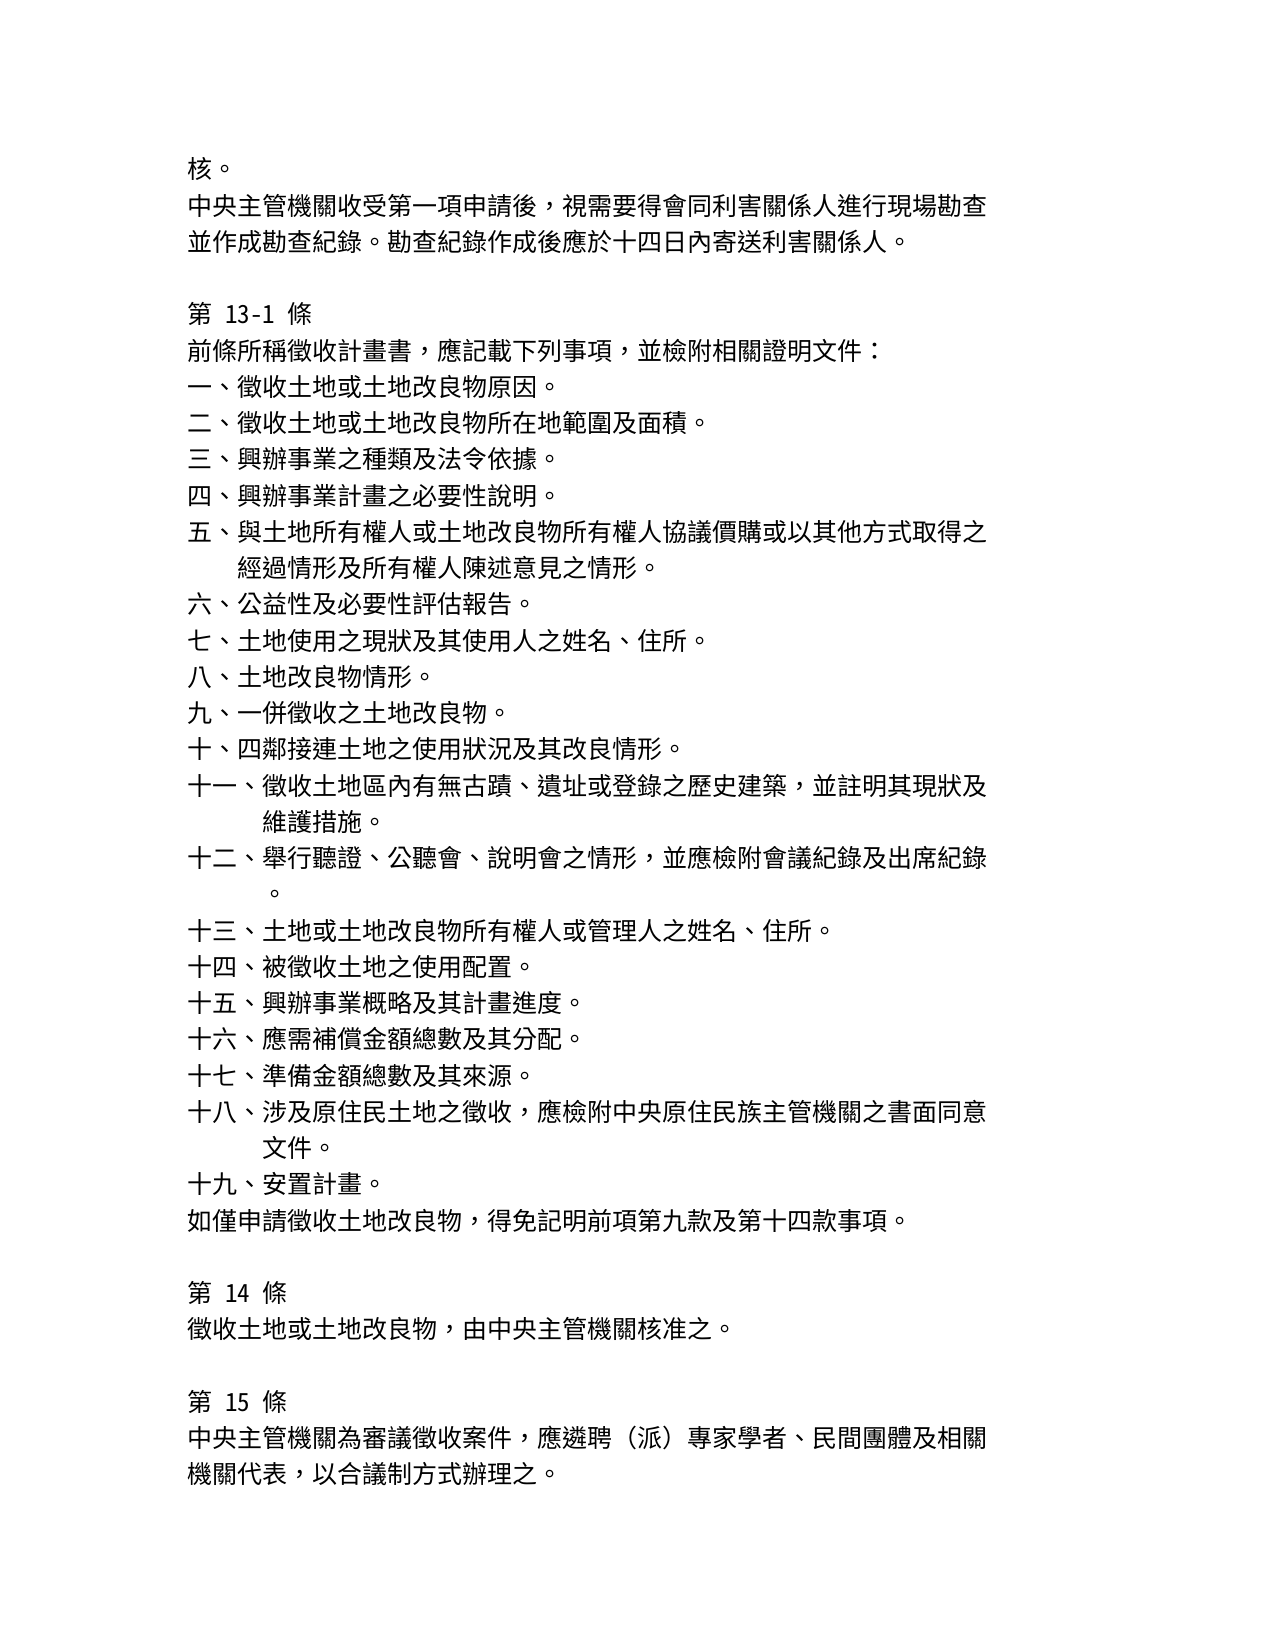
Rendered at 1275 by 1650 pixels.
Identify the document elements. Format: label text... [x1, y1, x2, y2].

text 並作成勘查紀錄。勘查紀錄作成後應於十四日內寄送利害關係人。 [187, 222, 1087, 259]
text 二、徵收土地或土地改良物所在地範圍及面積。 [187, 404, 1087, 440]
text 十一、徵收土地區內有無古蹟、遺址或登錄之歷史建築，並註明其現狀及 [187, 766, 1087, 802]
text 七、土地使用之現狀及其使用人之姓名、住所。 [187, 621, 1087, 657]
text 第 13-1 條 [187, 295, 1087, 331]
text 如僅申請徵收土地改良物，得免記明前項第九款及第十四款事項。 [187, 1201, 1087, 1237]
text 四、興辦事業計畫之必要性說明。 [187, 476, 1087, 512]
text 十八、涉及原住民土地之徵收，應檢附中央原住民族主管機關之書面同意 [187, 1092, 1087, 1129]
text 一、徵收土地或土地改良物原因。 [187, 367, 1087, 404]
text 中央主管機關收受第一項申請後，視需要得會同利害關係人進行現場勘查 [187, 186, 1087, 222]
text 十三、土地或土地改良物所有權人或管理人之姓名、住所。 [187, 911, 1087, 947]
text 九、一併徵收之土地改良物。 [187, 694, 1087, 730]
text 文件。 [187, 1129, 1087, 1165]
text 六、公益性及必要性評估報告。 [187, 585, 1087, 621]
text 八、土地改良物情形。 [187, 657, 1087, 694]
text 核。 [187, 150, 1087, 186]
text 經過情形及所有權人陳述意見之情形。 [187, 549, 1087, 585]
text 前條所稱徵收計畫書，應記載下列事項，並檢附相關證明文件： [187, 331, 1087, 367]
text 十二、舉行聽證、公聽會、說明會之情形，並應檢附會議紀錄及出席紀錄 [187, 839, 1087, 875]
text 十六、應需補償金額總數及其分配。 [187, 1020, 1087, 1056]
text 第 15 條 [187, 1382, 1087, 1419]
text 十、四鄰接連土地之使用狀況及其改良情形。 [187, 730, 1087, 766]
text 。 [187, 875, 1087, 911]
text 十五、興辦事業概略及其計畫進度。 [187, 984, 1087, 1020]
text 十九、安置計畫。 [187, 1165, 1087, 1201]
text 機關代表，以合議制方式辦理之。 [187, 1455, 1087, 1491]
text 十七、準備金額總數及其來源。 [187, 1056, 1087, 1092]
text 維護措施。 [187, 802, 1087, 839]
text 五、與土地所有權人或土地改良物所有權人協議價購或以其他方式取得之 [187, 512, 1087, 549]
text 中央主管機關為審議徵收案件，應遴聘（派）專家學者、民間團體及相關 [187, 1419, 1087, 1455]
text 徵收土地或土地改良物，由中央主管機關核准之。 [187, 1310, 1087, 1346]
text 第 14 條 [187, 1274, 1087, 1310]
text 三、興辦事業之種類及法令依據。 [187, 440, 1087, 476]
text 十四、被徵收土地之使用配置。 [187, 947, 1087, 984]
